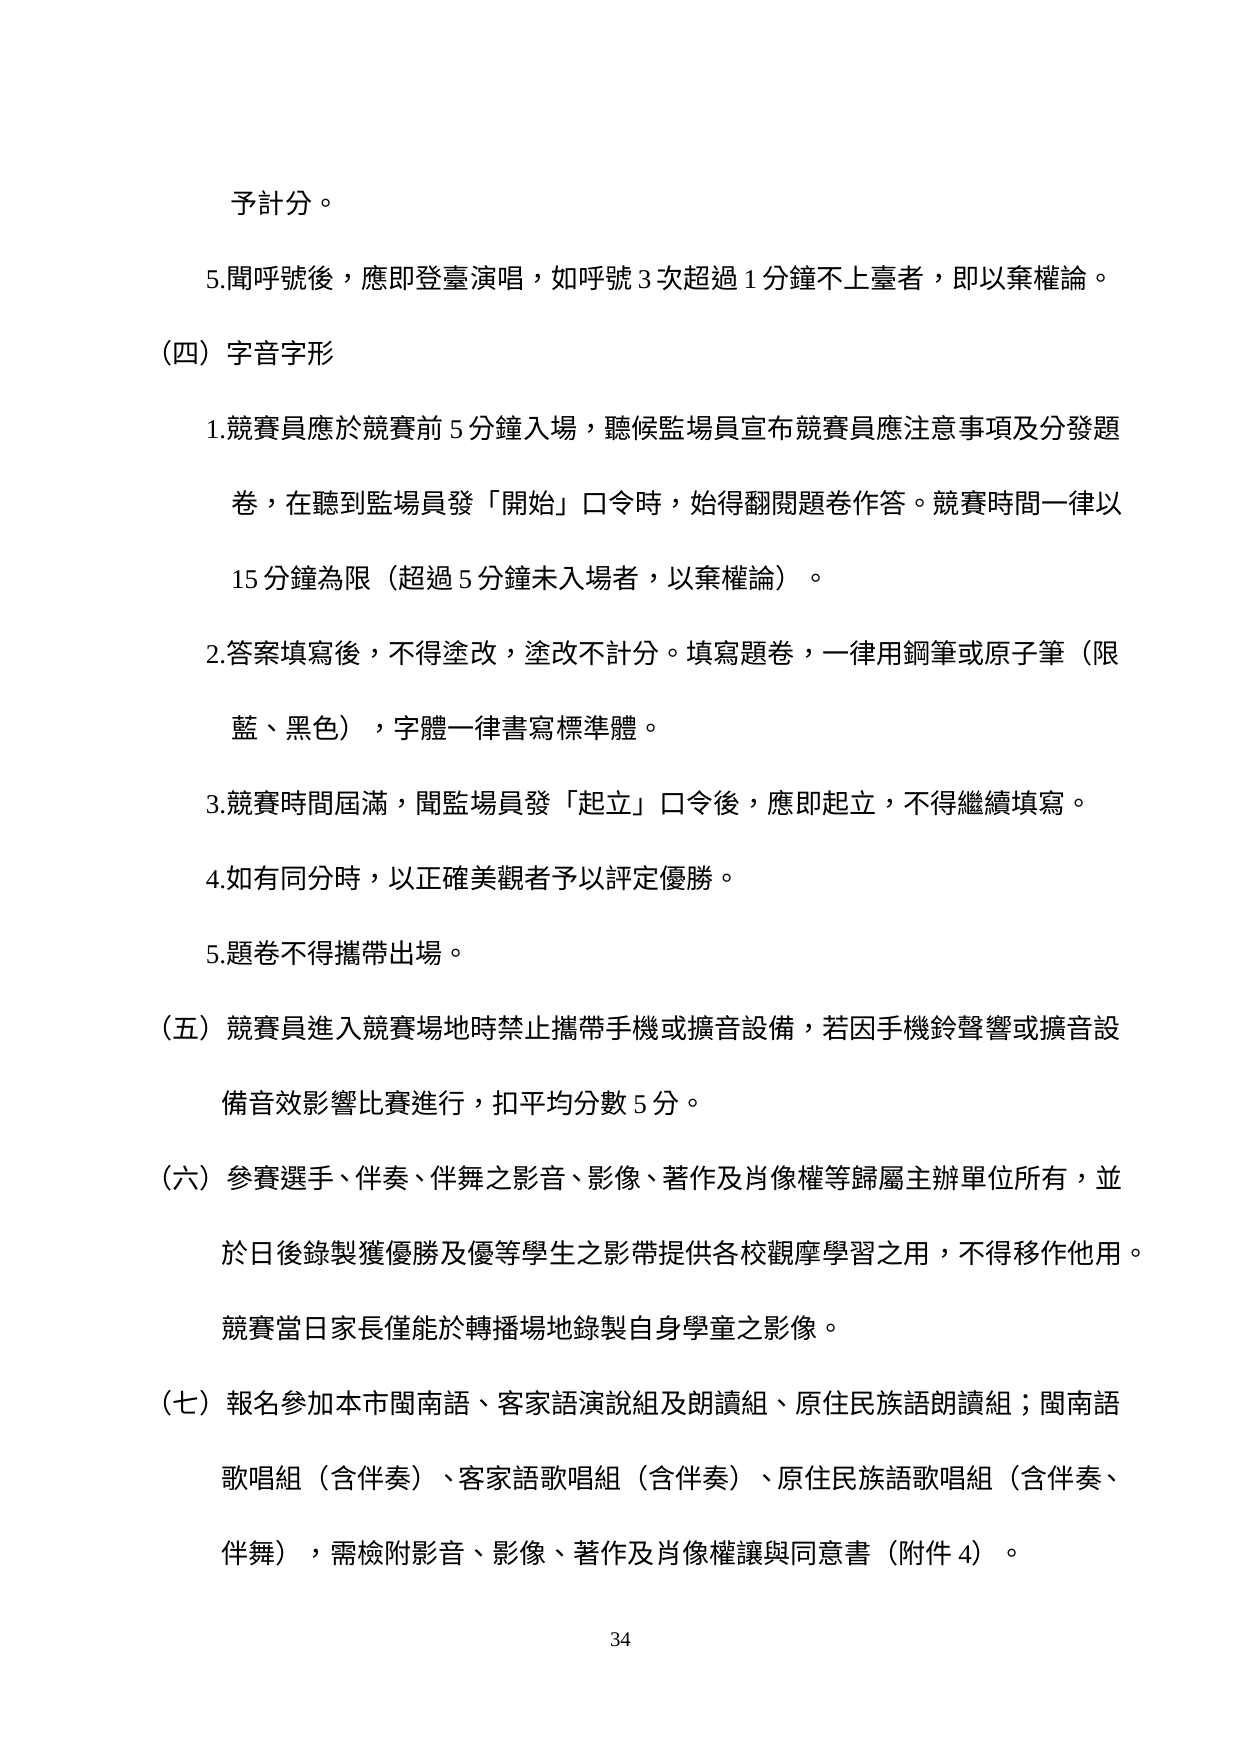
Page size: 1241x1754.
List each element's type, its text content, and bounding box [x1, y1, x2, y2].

text 1.競賽員應於競賽前5分鐘入場，聽候監場員宣布競賽員應注意事項及分發題卷，在聽到監場員發「開始」口令時，始得翻閱題卷作答。競賽時間一律以15分鐘為限（超過5分鐘未入場者，以棄權論）。 [206, 389, 1122, 614]
text 2.答案填寫後，不得塗改，塗改不計分。填寫題卷，一律用鋼筆或原子筆（限藍、黑色），字體一律書寫標準體。 [206, 614, 1122, 764]
text 3.競賽時間屆滿，聞監場員發「起立」口令後，應即起立，不得繼續填寫。 [206, 764, 1122, 839]
text （五）競賽員進入競賽場地時禁止攜帶手機或擴音設備，若因手機鈴聲響或擴音設備音效影響比賽進行，扣平均分數5分。 [145, 989, 1122, 1139]
text （四）字音字形 [145, 314, 1122, 389]
text 予計分。 [206, 164, 1122, 239]
text （七）報名參加本市閩南語、客家語演說組及朗讀組、原住民族語朗讀組；閩南語歌唱組（含伴奏）、客家語歌唱組（含伴奏）、原住民族語歌唱組（含伴奏、伴舞），需檢附影音、影像、著作及肖像權讓與同意書（附件4）。 [145, 1364, 1122, 1589]
text 5.聞呼號後，應即登臺演唱，如呼號3次超過1分鐘不上臺者，即以棄權論。 [206, 239, 1122, 314]
text 5.題卷不得攜帶出場。 [206, 914, 1122, 989]
text （六）參賽選手、伴奏、伴舞之影音、影像、著作及肖像權等歸屬主辦單位所有，並於日後錄製獲優勝及優等學生之影帶提供各校觀摩學習之用，不得移作他用。競賽當日家長僅能於轉播場地錄製自身學童之影像。 [145, 1139, 1122, 1364]
text 4.如有同分時，以正確美觀者予以評定優勝。 [206, 839, 1122, 914]
